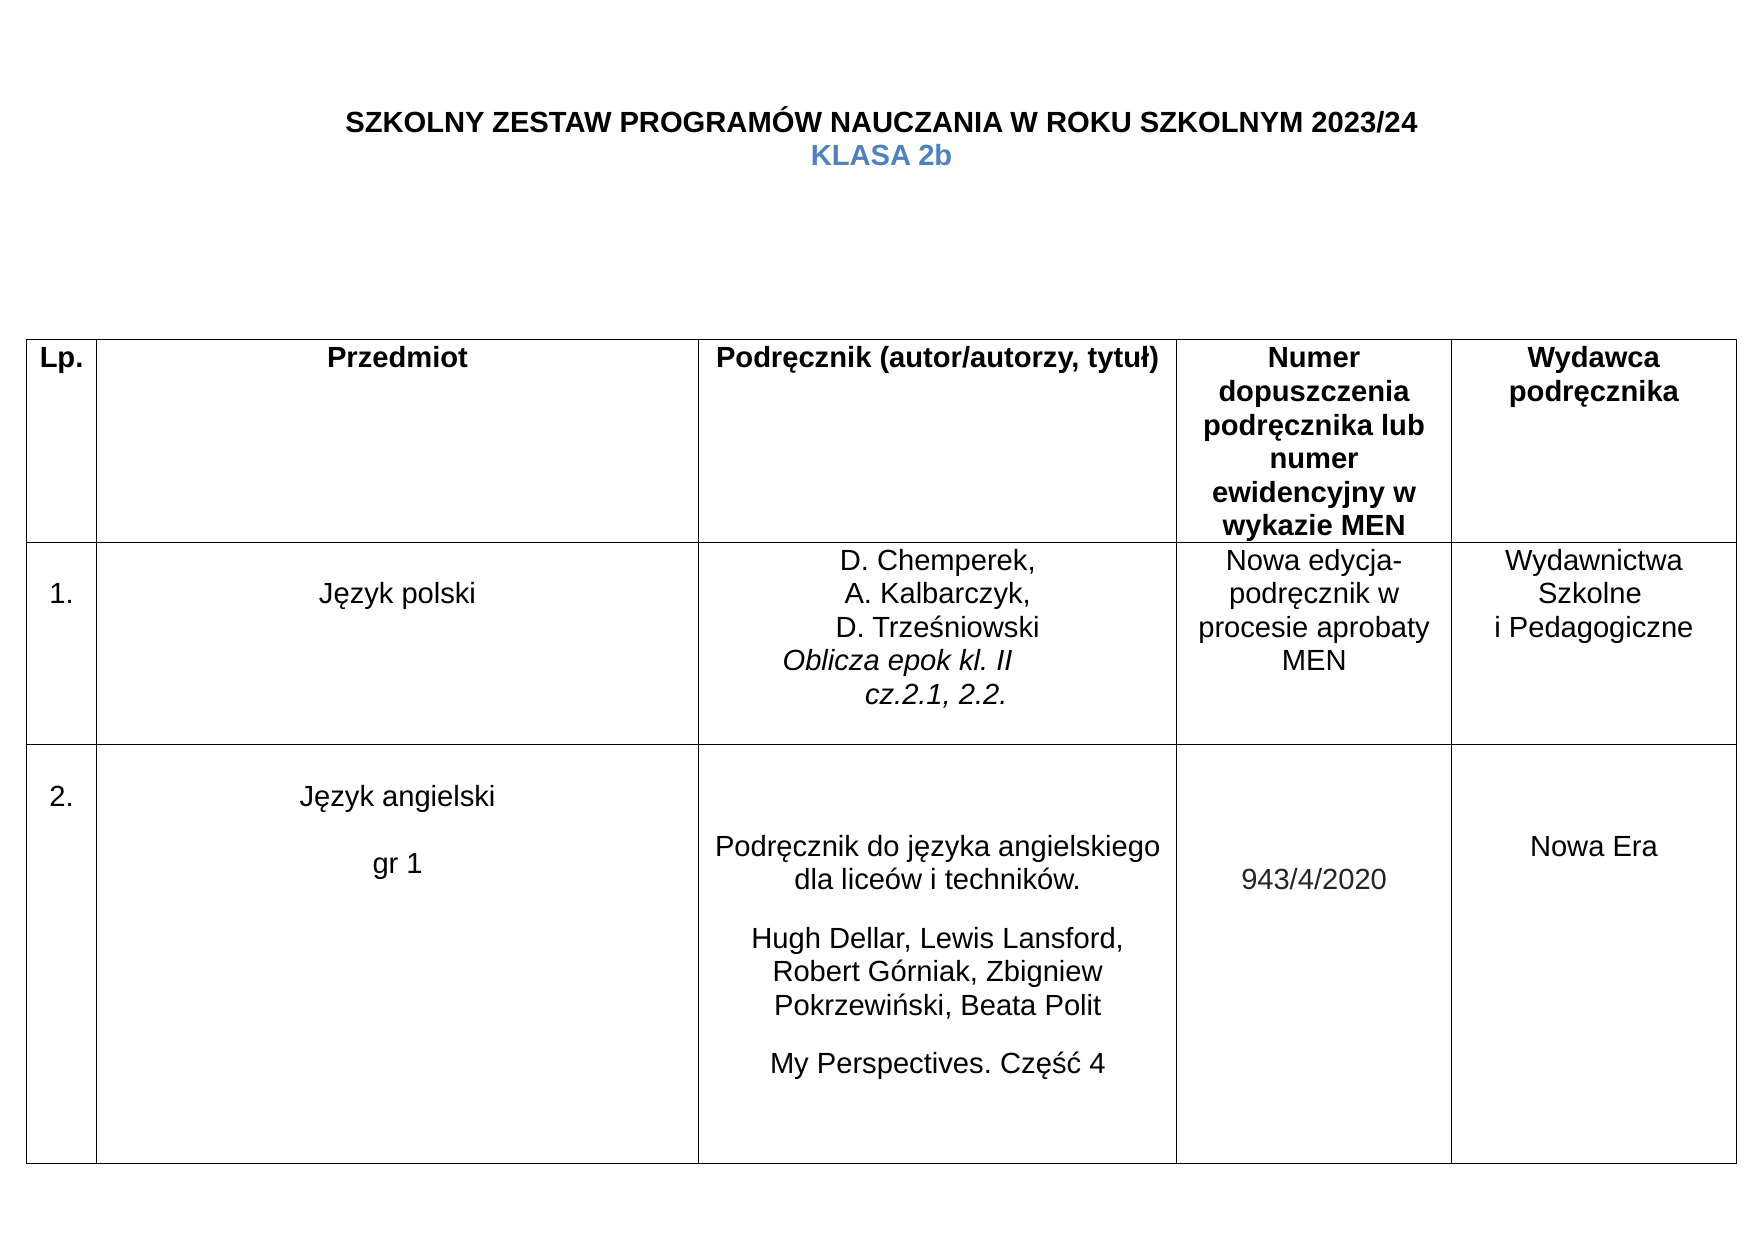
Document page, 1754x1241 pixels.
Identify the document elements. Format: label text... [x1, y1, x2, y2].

table_cell 1. [27, 543, 96, 744]
table_header Wydawca podręcznika [1452, 340, 1736, 542]
table_cell Nowa edycja- podręcznik w procesie aprobaty MEN [1177, 543, 1451, 744]
table_header Podręcznik (autor/autorzy, tytuł) [699, 340, 1176, 542]
text KLASA 2b [37, 138, 1725, 172]
table_cell 943/4/2020 [1177, 745, 1451, 1163]
table_cell D. Chemperek, A. Kalbarczyk, D. Trześniowski Oblicza epok kl. II cz.2.1, 2.2. [699, 543, 1176, 744]
table_header Lp. [27, 340, 96, 542]
table_cell Wydawnictwa Szkolne i Pedagogiczne [1452, 543, 1736, 744]
table_cell Podręcznik do języka angielskiego dla liceów i techników. Hugh Dellar, Lewis Lansford, Robert Górniak, Zbigniew Pokrzewiński, Beata Polit My Perspectives. Część 4 [699, 745, 1176, 1163]
table_cell Język angielski gr 1 [97, 745, 698, 1163]
table_header Przedmiot [97, 340, 698, 542]
table_header Numer dopuszczenia podręcznika lub numer ewidencyjny w wykazie MEN [1177, 340, 1451, 542]
table_cell 2. [27, 745, 96, 1163]
table_cell Nowa Era [1452, 745, 1736, 1163]
text SZKOLNY ZESTAW PROGRAMÓW NAUCZANIA W ROKU SZKOLNYM 2023/24 [37, 104, 1725, 138]
table_cell Język polski [97, 543, 698, 744]
